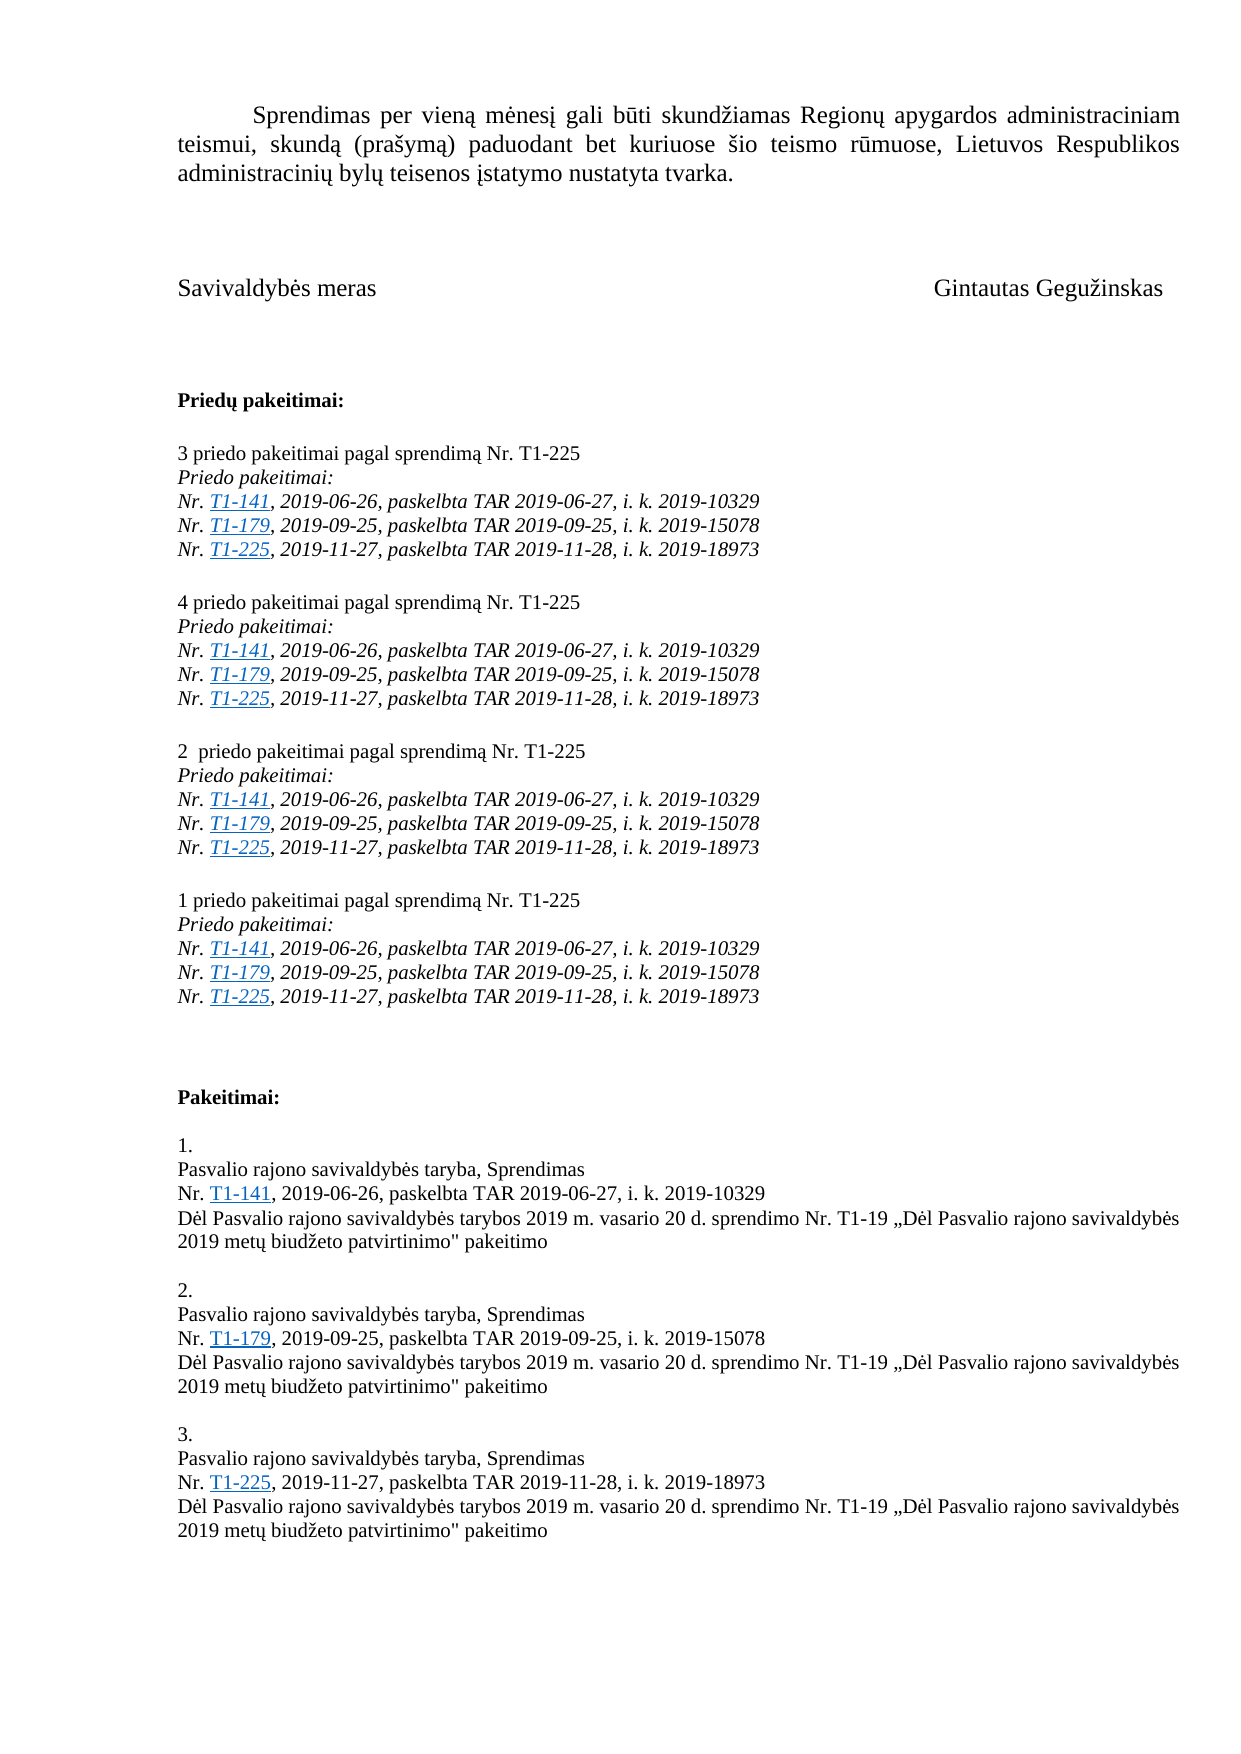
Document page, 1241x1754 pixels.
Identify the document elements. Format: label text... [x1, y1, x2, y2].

text Nr. T1-141, 2019-06-26, paskelbta TAR 2019-06-27, i. k. 2019-10329 [177, 1181, 1181, 1205]
text Nr. T1-225, 2019-11-27, paskelbta TAR 2019-11-28, i. k. 2019-18973 [177, 984, 1181, 1008]
text Pasvalio rajono savivaldybės taryba, Sprendimas [177, 1446, 1181, 1470]
text Dėl Pasvalio rajono savivaldybės tarybos 2019 m. vasario 20 d. sprendimo Nr. T1-19 „Dėl Pasvalio rajono savivaldybės 2019 metų biudžeto patvirtinimo" pakeitimo [177, 1205, 1181, 1253]
text Priedų pakeitimai: [177, 388, 1181, 412]
text 3 priedo pakeitimai pagal sprendimą Nr. T1-225 [177, 441, 1181, 465]
text 1. [177, 1133, 1181, 1157]
text 4 priedo pakeitimai pagal sprendimą Nr. T1-225 [177, 590, 1181, 614]
text Nr. T1-179, 2019-09-25, paskelbta TAR 2019-09-25, i. k. 2019-15078 [177, 513, 1181, 537]
text Nr. T1-225, 2019-11-27, paskelbta TAR 2019-11-28, i. k. 2019-18973 [177, 537, 1181, 561]
text Priedo pakeitimai: [177, 763, 1181, 787]
text Dėl Pasvalio rajono savivaldybės tarybos 2019 m. vasario 20 d. sprendimo Nr. T1-19 „Dėl Pasvalio rajono savivaldybės 2019 metų biudžeto patvirtinimo" pakeitimo [177, 1350, 1181, 1398]
text Priedo pakeitimai: [177, 465, 1181, 489]
text Priedo pakeitimai: [177, 614, 1181, 638]
text 2 priedo pakeitimai pagal sprendimą Nr. T1-225 [177, 739, 1181, 763]
text Savivaldybės meras Gintautas Gegužinskas [177, 273, 1181, 302]
text Sprendimas per vieną mėnesį gali būti skundžiamas Regionų apygardos administraciniam teismui, skundą (prašymą) paduodant bet kuriuose šio teismo rūmuose, Lietuvos Respublikos administracinių bylų teisenos įstatymo nustatyta tvarka. [177, 100, 1181, 187]
text Priedo pakeitimai: [177, 912, 1181, 936]
text Nr. T1-141, 2019-06-26, paskelbta TAR 2019-06-27, i. k. 2019-10329 [177, 638, 1181, 662]
text Dėl Pasvalio rajono savivaldybės tarybos 2019 m. vasario 20 d. sprendimo Nr. T1-19 „Dėl Pasvalio rajono savivaldybės 2019 metų biudžeto patvirtinimo" pakeitimo [177, 1494, 1181, 1542]
text Nr. T1-225, 2019-11-27, paskelbta TAR 2019-11-28, i. k. 2019-18973 [177, 835, 1181, 859]
text Nr. T1-179, 2019-09-25, paskelbta TAR 2019-09-25, i. k. 2019-15078 [177, 1326, 1181, 1350]
text Pasvalio rajono savivaldybės taryba, Sprendimas [177, 1157, 1181, 1181]
text Nr. T1-179, 2019-09-25, paskelbta TAR 2019-09-25, i. k. 2019-15078 [177, 662, 1181, 686]
text Nr. T1-141, 2019-06-26, paskelbta TAR 2019-06-27, i. k. 2019-10329 [177, 489, 1181, 513]
text Nr. T1-179, 2019-09-25, paskelbta TAR 2019-09-25, i. k. 2019-15078 [177, 811, 1181, 835]
text 2. [177, 1278, 1181, 1302]
text 1 priedo pakeitimai pagal sprendimą Nr. T1-225 [177, 888, 1181, 912]
text Nr. T1-179, 2019-09-25, paskelbta TAR 2019-09-25, i. k. 2019-15078 [177, 960, 1181, 984]
text Nr. T1-225, 2019-11-27, paskelbta TAR 2019-11-28, i. k. 2019-18973 [177, 686, 1181, 710]
text Nr. T1-141, 2019-06-26, paskelbta TAR 2019-06-27, i. k. 2019-10329 [177, 936, 1181, 960]
text 3. [177, 1422, 1181, 1446]
text Nr. T1-141, 2019-06-26, paskelbta TAR 2019-06-27, i. k. 2019-10329 [177, 787, 1181, 811]
text Pasvalio rajono savivaldybės taryba, Sprendimas [177, 1302, 1181, 1326]
text Nr. T1-225, 2019-11-27, paskelbta TAR 2019-11-28, i. k. 2019-18973 [177, 1470, 1181, 1494]
text Pakeitimai: [177, 1085, 1181, 1109]
